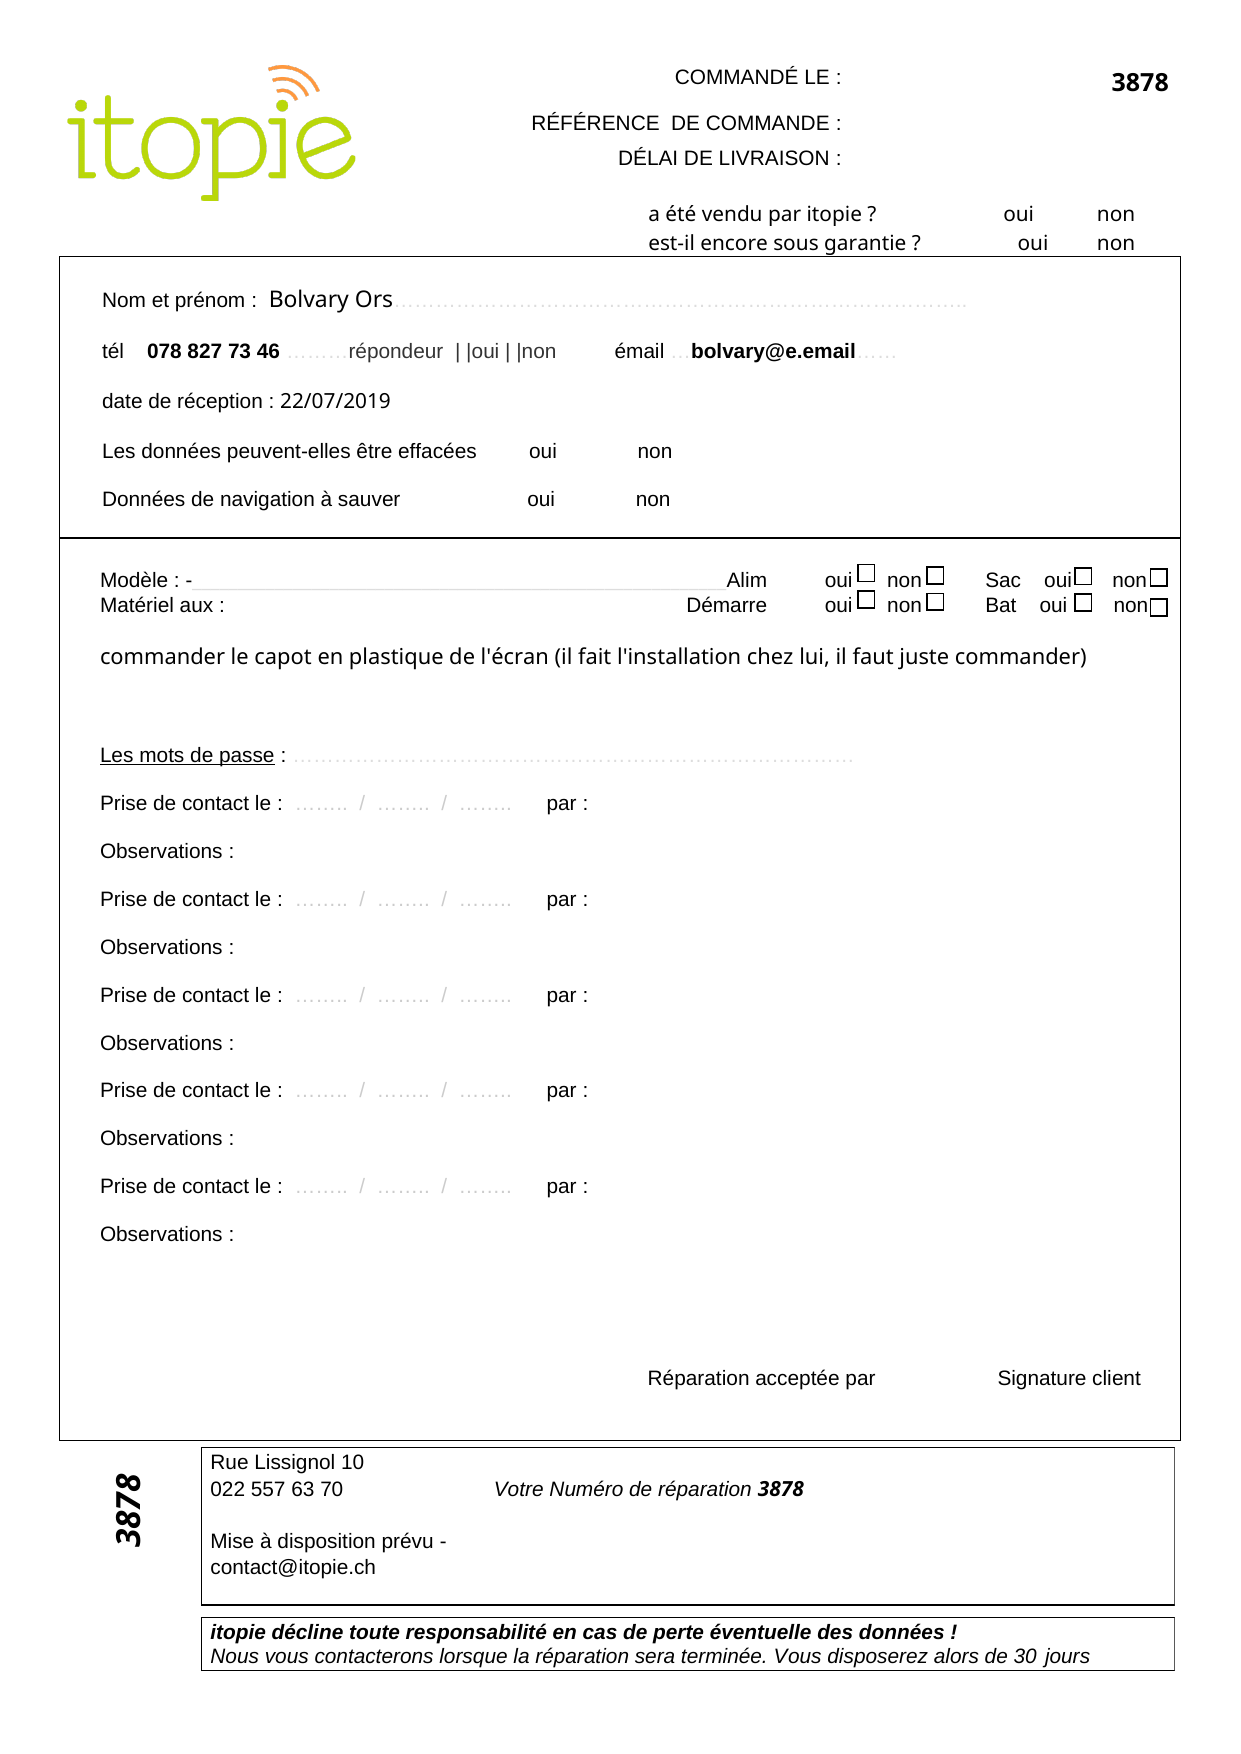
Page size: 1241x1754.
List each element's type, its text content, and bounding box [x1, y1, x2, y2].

text Prise de contact le : …….. / …….. / …….. par : [60, 788, 1180, 815]
text commander le capot en plastique de l'écran (il fait l'installation chez lui, il faut juste commander) [60, 638, 1180, 671]
text est-il encore sous garantie ? oui non [59, 228, 1181, 256]
text Données de navigation à sauver oui non [60, 484, 1180, 511]
text Observations : [60, 1219, 1180, 1246]
table_header COMMANDÉ LE : [490, 59, 847, 104]
text date de réception : 22/07/2019 [60, 383, 1180, 415]
picture [67, 65, 356, 201]
table_header 3878 [847, 59, 1180, 104]
table_cell [847, 140, 1180, 175]
table_cell RÉFÉRENCE DE COMMANDE : [490, 105, 847, 140]
text tél 078 827 73 46 ………répondeur | |oui | |non émail …bolvary@e.email…… [60, 335, 1180, 362]
text Matériel aux : Démarre oui non Bat oui non [60, 590, 1180, 617]
text Observations : [60, 1027, 1180, 1054]
text Modèle : - Alim oui non Sac oui non [60, 562, 856, 590]
text Observations : [60, 836, 1180, 863]
table_cell DÉLAI DE LIVRAISON : [490, 140, 847, 175]
text Prise de contact le : …….. / …….. / …….. par : [60, 883, 1180, 911]
text Modèle : - Alim oui non Sac oui non [879, 562, 925, 590]
table_header Rue Lissignol 10 022 557 63 70 Votre Numéro de réparation 3878 Mise à disposition prévu - contact@itopie.ch [195, 1441, 1180, 1611]
text Observations : [60, 931, 1180, 958]
text Les mots de passe : ……………………………………………………………………… [60, 740, 1180, 767]
text Prise de contact le : …….. / …….. / …….. par : [60, 979, 1180, 1006]
text Réparation acceptée par Signature client [60, 1363, 1180, 1390]
table_header 3878 [59, 1441, 195, 1677]
text Prise de contact le : …….. / …….. / …….. par : [60, 1171, 1180, 1198]
text Prise de contact le : …….. / …….. / …….. par : [60, 1075, 1180, 1102]
text a été vendu par itopie ? oui non [59, 199, 1181, 228]
text Les données peuvent-elles être effacées oui non [60, 436, 1180, 463]
table_cell itopie décline toute responsabilité en cas de perte éventuelle des données ! Nous vous contacterons lorsque la réparation sera terminée. Vous disposerez alors de 30 jours [195, 1611, 1180, 1677]
table_cell [847, 105, 1180, 140]
text Nom et prénom : Bolvary Ors……………………………………………………………………….. [60, 280, 1180, 314]
text Modèle : - Alim oui non Sac oui non [948, 562, 1180, 590]
text Observations : [60, 1123, 1180, 1150]
